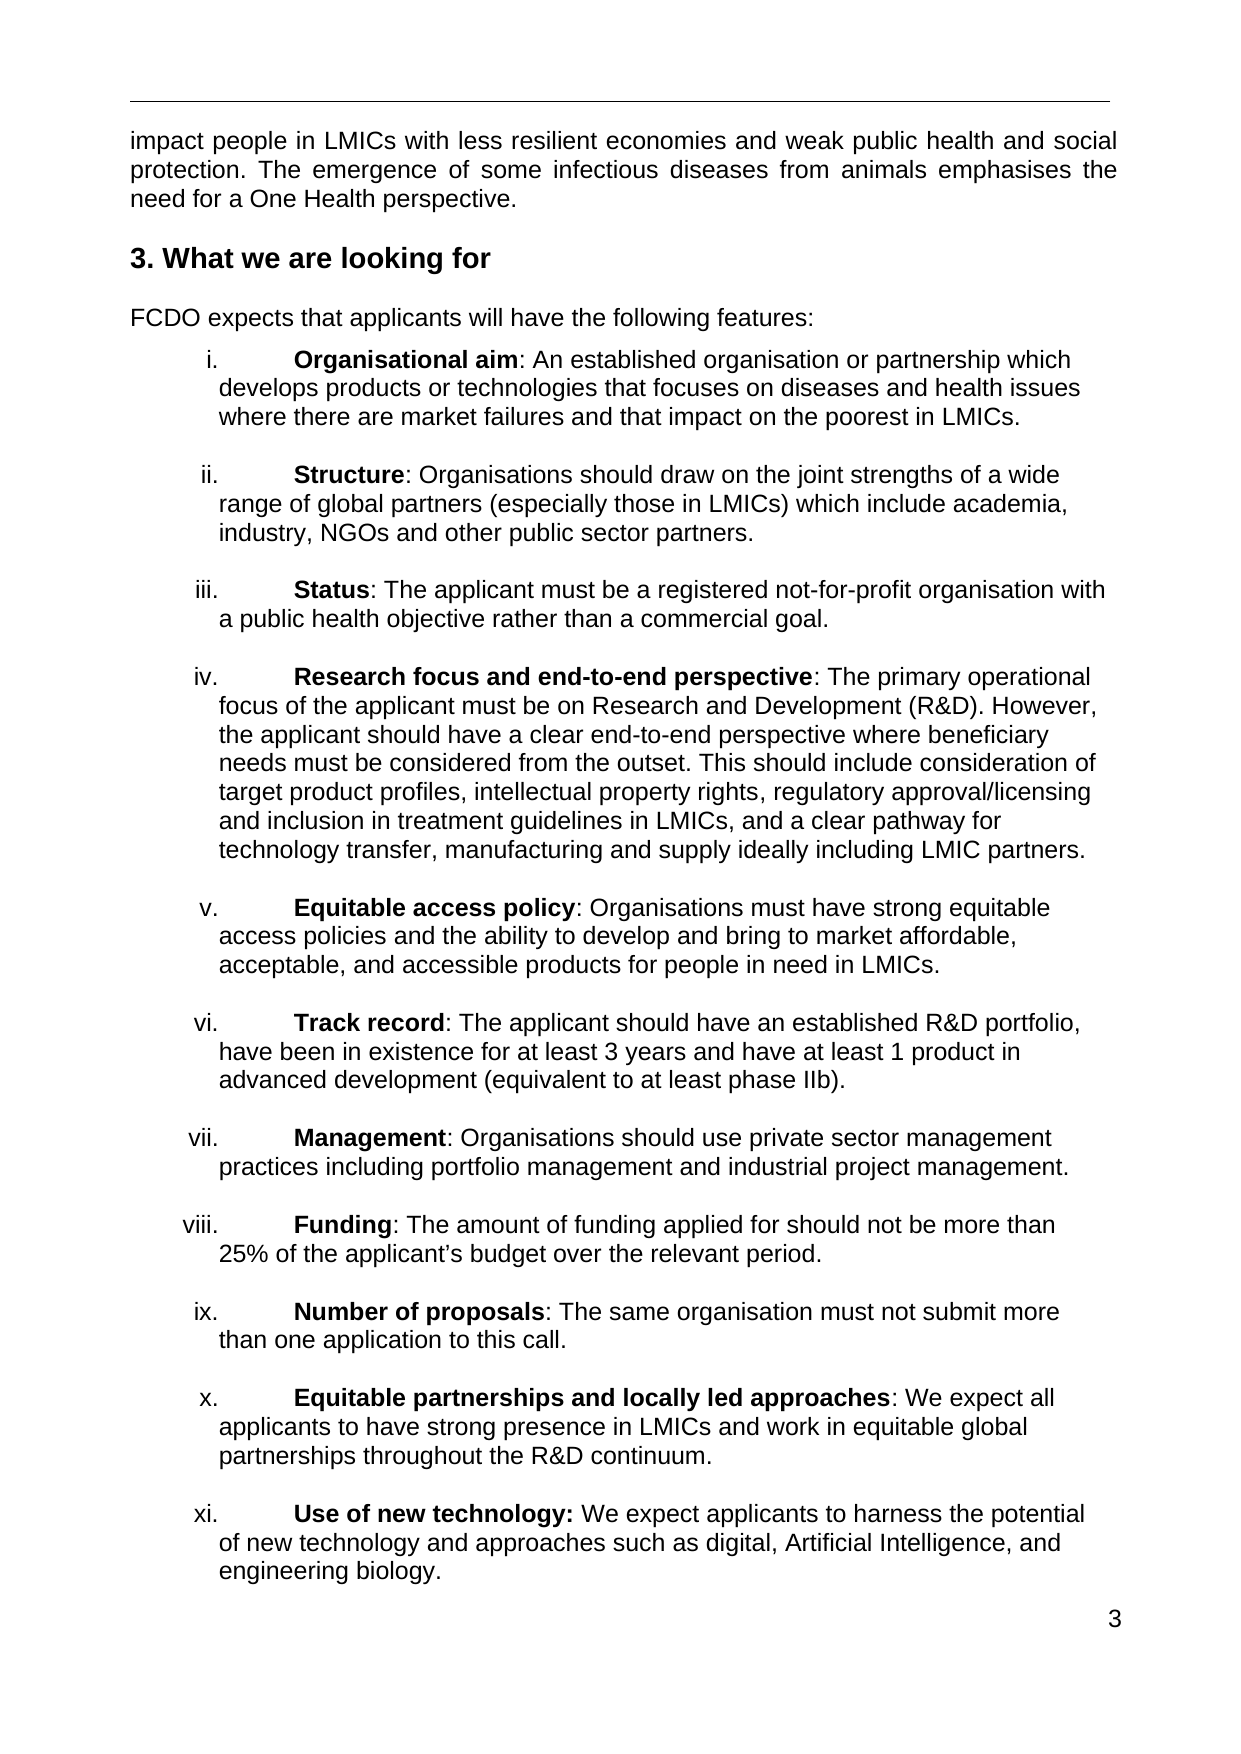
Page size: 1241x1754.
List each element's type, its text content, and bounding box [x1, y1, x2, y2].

list Organisational aim: An established organisation or partnership which develops products or technologies that focuses on diseases and health issues where there are market failures and that impact on the poorest in LMICs. [218, 344, 1110, 431]
list Funding: The amount of funding applied for should not be more than 25% of the applicant’s budget over the relevant period. [218, 1210, 1110, 1267]
list Use of new technology: We expect applicants to harness the potential of new technology and approaches such as digital, Artificial Intelligence, and engineering biology. [218, 1499, 1110, 1585]
list Status: The applicant must be a registered not-for-profit organisation with a public health objective rather than a commercial goal. [218, 575, 1110, 633]
text impact people in LMICs with less resilient economies and weak public health and social protection. The emergence of some infectious diseases from animals emphasises the need for a One Health perspective. [130, 126, 1119, 212]
list Equitable partnerships and locally led approaches: We expect all applicants to have strong presence in LMICs and work in equitable global partnerships throughout the R&D continuum. [218, 1383, 1110, 1469]
text FCDO expects that applicants will have the following features: [130, 303, 1110, 332]
list Equitable access policy: Organisations must have strong equitable access policies and the ability to develop and bring to market affordable, acceptable, and accessible products for people in need in LMICs. [218, 892, 1110, 979]
list Management: Organisations should use private sector management practices including portfolio management and industrial project management. [218, 1123, 1110, 1181]
list Research focus and end-to-end perspective: The primary operational focus of the applicant must be on Research and Development (R&D). However, the applicant should have a clear end-to-end perspective where beneficiary needs must be considered from the outset. This should include consideration of target product profiles, intellectual property rights, regulatory approval/licensing and inclusion in treatment guidelines in LMICs, and a clear pathway for technology transfer, manufacturing and supply ideally including LMIC partners. [218, 662, 1110, 863]
list Structure: Organisations should draw on the joint strengths of a wide range of global partners (especially those in LMICs) which include academia, industry, NGOs and other public sector partners. [218, 460, 1110, 546]
list Track record: The applicant should have an established R&D portfolio, have been in existence for at least 3 years and have at least 1 product in advanced development (equivalent to at least phase IIb). [218, 1008, 1110, 1094]
list Number of proposals: The same organisation must not submit more than one application to this call. [218, 1297, 1110, 1354]
text 3. What we are looking for [130, 241, 1110, 274]
